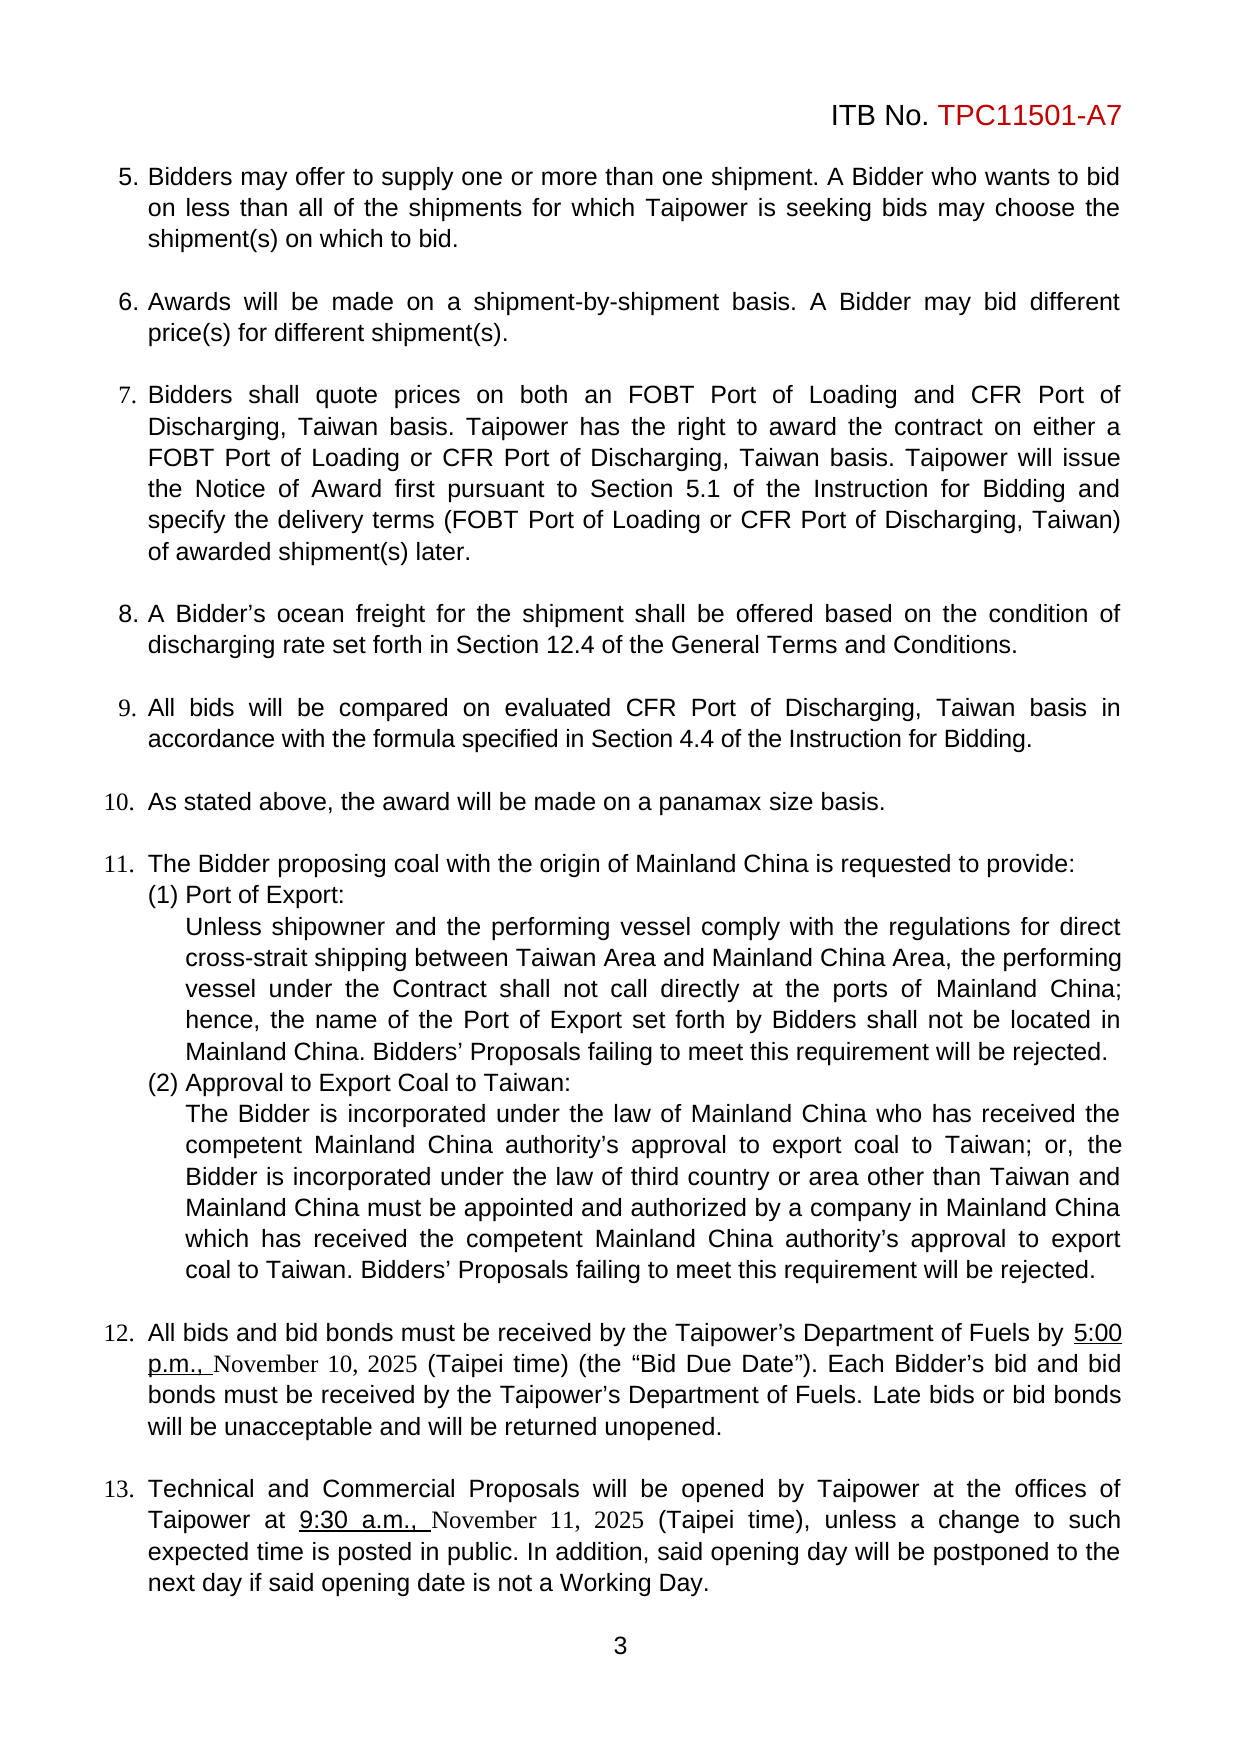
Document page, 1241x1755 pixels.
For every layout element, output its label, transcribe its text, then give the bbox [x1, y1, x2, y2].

list Awards will be made on a shipment-by-shipment basis. A Bidder may bid different price(s) for different shipment(s). [118, 285, 1122, 348]
list Approval to Export Coal to Taiwan: [148, 1066, 1122, 1098]
list All bids and bid bonds must be received by the Taipower’s Department of Fuels by 5:00 p.m., November 10, 2025 (Taipei time) (the “Bid Due Date”). Each Bidder’s bid and bid bonds must be received by the Taipower’s Department of Fuels. Late bids or bid bonds will be unacceptable and will be returned unopened. [103, 1316, 1122, 1441]
list Bidders may offer to supply one or more than one shipment. A Bidder who wants to bid on less than all of the shipments for which Taipower is seeking bids may choose the shipment(s) on which to bid. [118, 160, 1122, 254]
list A Bidder’s ocean freight for the shipment shall be offered based on the condition of discharging rate set forth in Section 12.4 of the General Terms and Conditions. [118, 598, 1122, 660]
list All bids will be compared on evaluated CFR Port of Discharging, Taiwan basis in accordance with the formula specified in Section 4.4 of the Instruction for Bidding. [118, 691, 1122, 754]
list Port of Export: [148, 879, 1122, 910]
list As stated above, the award will be made on a panamax size basis. [103, 785, 1122, 816]
list Bidders shall quote prices on both an FOBT Port of Loading and CFR Port of Discharging, Taiwan basis. Taipower has the right to award the contract on either a FOBT Port of Loading or CFR Port of Discharging, Taiwan basis. Taipower will issue the Notice of Award first pursuant to Section 5.1 of the Instruction for Bidding and specify the delivery terms (FOBT Port of Loading or CFR Port of Discharging, Taiwan) of awarded shipment(s) later. [118, 379, 1122, 566]
list The Bidder proposing coal with the origin of Mainland China is requested to provide: [103, 848, 1122, 879]
text Unless shipowner and the performing vessel comply with the regulations for direct cross-strait shipping between Taiwan Area and Mainland China Area, the performing vessel under the Contract shall not call directly at the ports of Mainland China; hence, the name of the Port of Export set forth by Bidders shall not be located in Mainland China. Bidders’ Proposals failing to meet this requirement will be rejected. [185, 910, 1122, 1066]
list Technical and Commercial Proposals will be opened by Taipower at the offices of Taipower at 9:30 a.m., November 11, 2025 (Taipei time), unless a change to such expected time is posted in public. In addition, said opening day will be postponed to the next day if said opening date is not a Working Day. [103, 1473, 1122, 1598]
text The Bidder is incorporated under the law of Mainland China who has received the competent Mainland China authority’s approval to export coal to Taiwan; or, the Bidder is incorporated under the law of third country or area other than Taiwan and Mainland China must be appointed and authorized by a company in Mainland China which has received the competent Mainland China authority’s approval to export coal to Taiwan. Bidders’ Proposals failing to meet this requirement will be rejected. [185, 1098, 1122, 1285]
